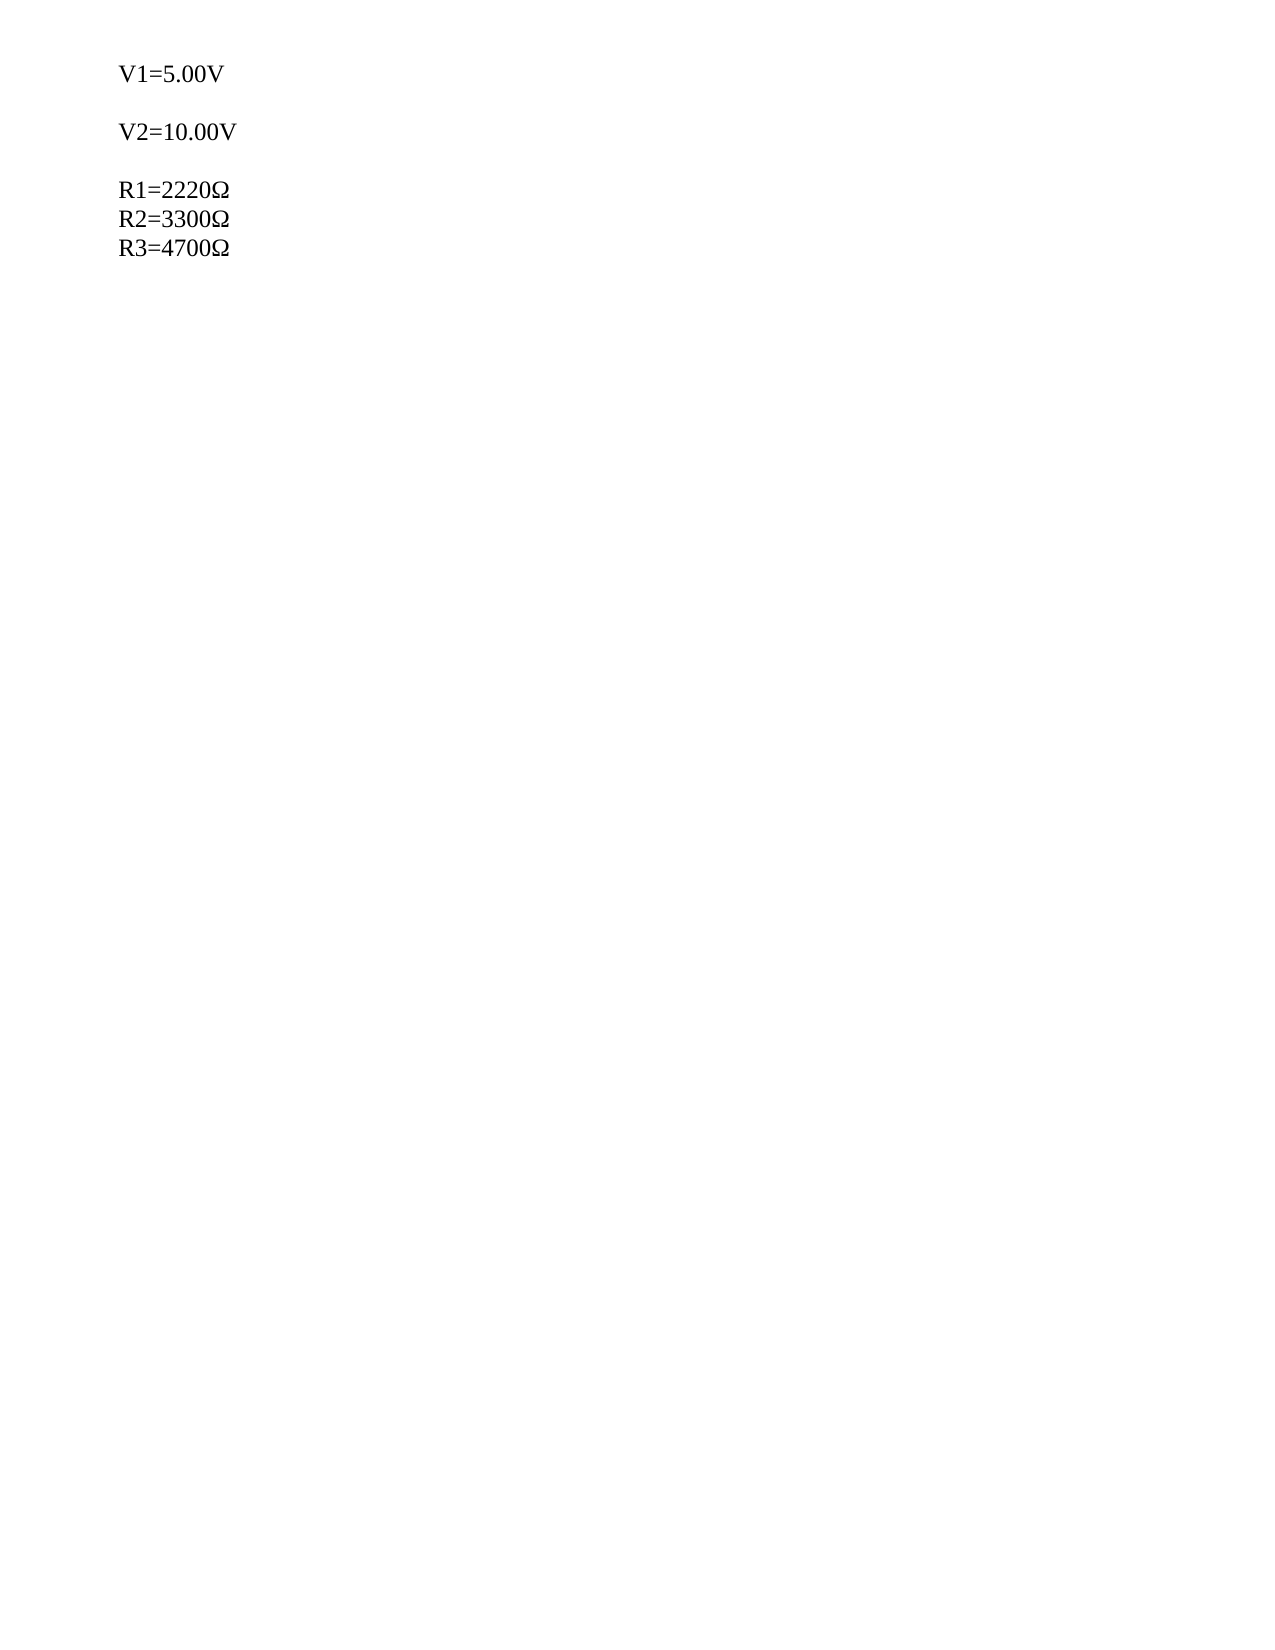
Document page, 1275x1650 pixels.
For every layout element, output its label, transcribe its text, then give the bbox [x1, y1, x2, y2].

text R1=2220Ω R2=3300Ω R3=4700Ω [118, 176, 1216, 262]
text V1=5.00V [118, 59, 1216, 88]
text V2=10.00V [118, 117, 1216, 146]
